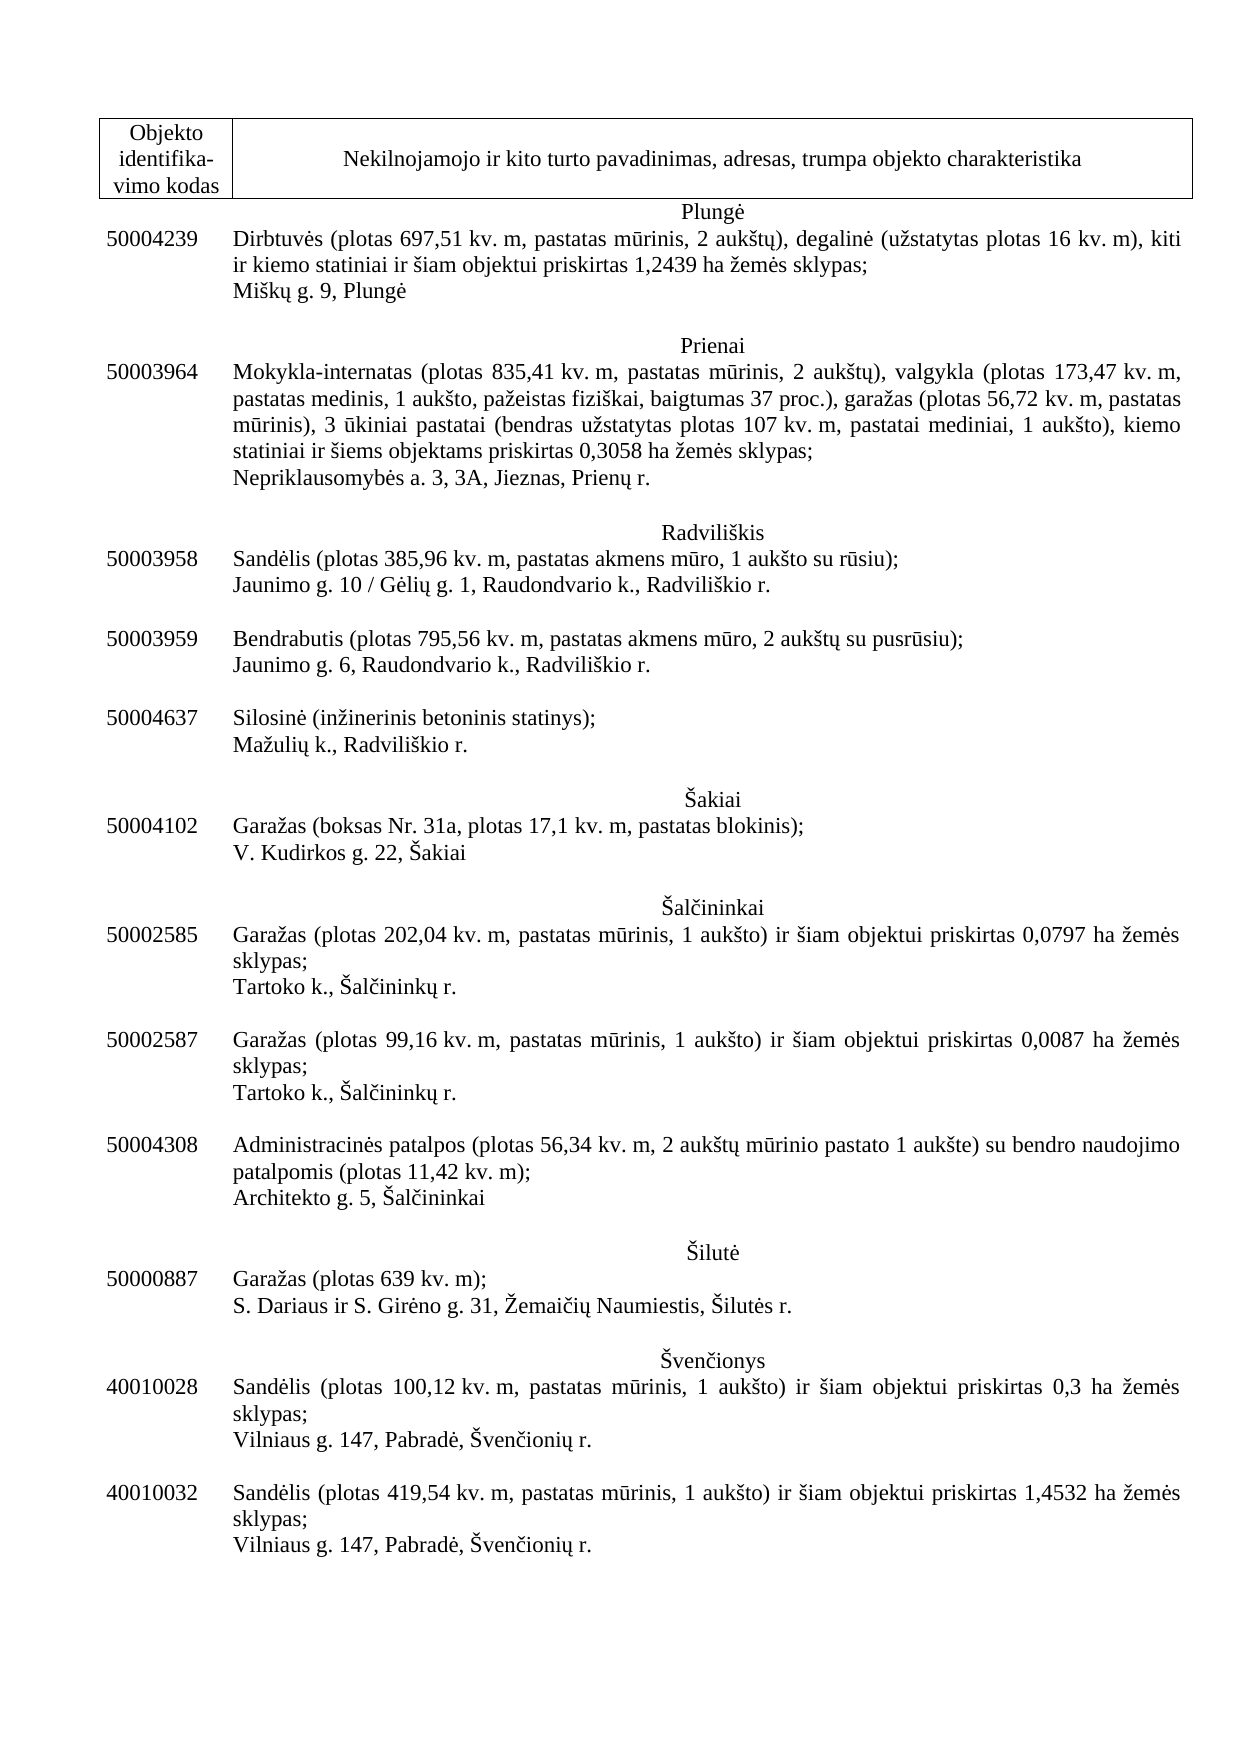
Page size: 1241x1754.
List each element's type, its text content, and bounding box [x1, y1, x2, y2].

table_cell 50004637 Silosinė (inžinerinis betoninis statinys); Mažulių k., Radviliškio r. [100, 704, 1192, 784]
table_cell [100, 786, 233, 812]
table_cell [100, 199, 233, 224]
table_cell 40010028 Sandėlis (plotas 100,12 kv. m, pastatas mūrinis, 1 aukšto) ir šiam objektui priskirtas 0,3 ha žemės sklypas; Vilniaus g. 147, Pabradė, Švenčionių r. [100, 1374, 1192, 1479]
table_cell Šilutė [233, 1239, 1192, 1265]
table_cell Šalčininkai [233, 894, 1192, 921]
table_cell 50004102 Garažas (boksas Nr. 31a, plotas 17,1 kv. m, pastatas blokinis); V. Kudirkos g. 22, Šakiai [100, 813, 1192, 892]
table_cell [100, 1239, 233, 1265]
table_cell Plungė [233, 199, 1192, 224]
table_cell 50004308 Administracinės patalpos (plotas 56,34 kv. m, 2 aukštų mūrinio pastato 1 aukšte) su bendro naudojimo patalpomis (plotas 11,42 kv. m); Architekto g. 5, Šalčininkai [100, 1131, 1192, 1237]
table_header Nekilnojamojo ir kito turto pavadinimas, adresas, trumpa objekto charakteristika [233, 119, 1192, 198]
table_cell Radviliškis [233, 519, 1192, 545]
table_cell Prienai [233, 332, 1192, 358]
table_cell 50004239 Dirbtuvės (plotas 697,51 kv. m, pastatas mūrinis, 2 aukštų), degalinė (užstatytas plotas 16 kv. m), kiti ir kiemo statiniai ir šiam objektui priskirtas 1,2439 ha žemės sklypas; Miškų g. 9, Plungė [100, 225, 1192, 330]
table_cell Šakiai [233, 786, 1192, 812]
table_cell Švenčionys [233, 1347, 1192, 1373]
table_header Objekto identifika-vimo kodas [100, 119, 232, 198]
table_cell [100, 332, 233, 358]
table_cell [100, 519, 233, 545]
table_cell 50003958 Sandėlis (plotas 385,96 kv. m, pastatas akmens mūro, 1 aukšto su rūsiu); Jaunimo g. 10 / Gėlių g. 1, Raudondvario k., Radviliškio r. [100, 545, 1192, 625]
table_cell 50002587 Garažas (plotas 99,16 kv. m, pastatas mūrinis, 1 aukšto) ir šiam objektui priskirtas 0,0087 ha žemės sklypas; Tartoko k., Šalčininkų r. [100, 1026, 1192, 1131]
table_cell 50000887 Garažas (plotas 639 kv. m); S. Dariaus ir S. Girėno g. 31, Žemaičių Naumiestis, Šilutės r. [100, 1265, 1192, 1345]
table_cell 40010032 Sandėlis (plotas 419,54 kv. m, pastatas mūrinis, 1 aukšto) ir šiam objektui priskirtas 1,4532 ha žemės sklypas; Vilniaus g. 147, Pabradė, Švenčionių r. [100, 1479, 1192, 1611]
table_cell [100, 1347, 233, 1373]
table_cell 50003959 Bendrabutis (plotas 795,56 kv. m, pastatas akmens mūro, 2 aukštų su pusrūsiu); Jaunimo g. 6, Raudondvario k., Radviliškio r. [100, 625, 1192, 704]
table_cell 50002585 Garažas (plotas 202,04 kv. m, pastatas mūrinis, 1 aukšto) ir šiam objektui priskirtas 0,0797 ha žemės sklypas; Tartoko k., Šalčininkų r. [100, 921, 1192, 1026]
table_cell 50003964 Mokykla-internatas (plotas 835,41 kv. m, pastatas mūrinis, 2 aukštų), valgykla (plotas 173,47 kv. m, pastatas medinis, 1 aukšto, pažeistas fiziškai, baigtumas 37 proc.), garažas (plotas 56,72 kv. m, pastatas mūrinis), 3 ūkiniai pastatai (bendras užstatytas plotas 107 kv. m, pastatai mediniai, 1 aukšto), kiemo statiniai ir šiems objektams priskirtas 0,3058 ha žemės sklypas; Nepriklausomybės a. 3, 3A, Jieznas, Prienų r. [100, 359, 1192, 517]
table_cell [100, 894, 233, 921]
